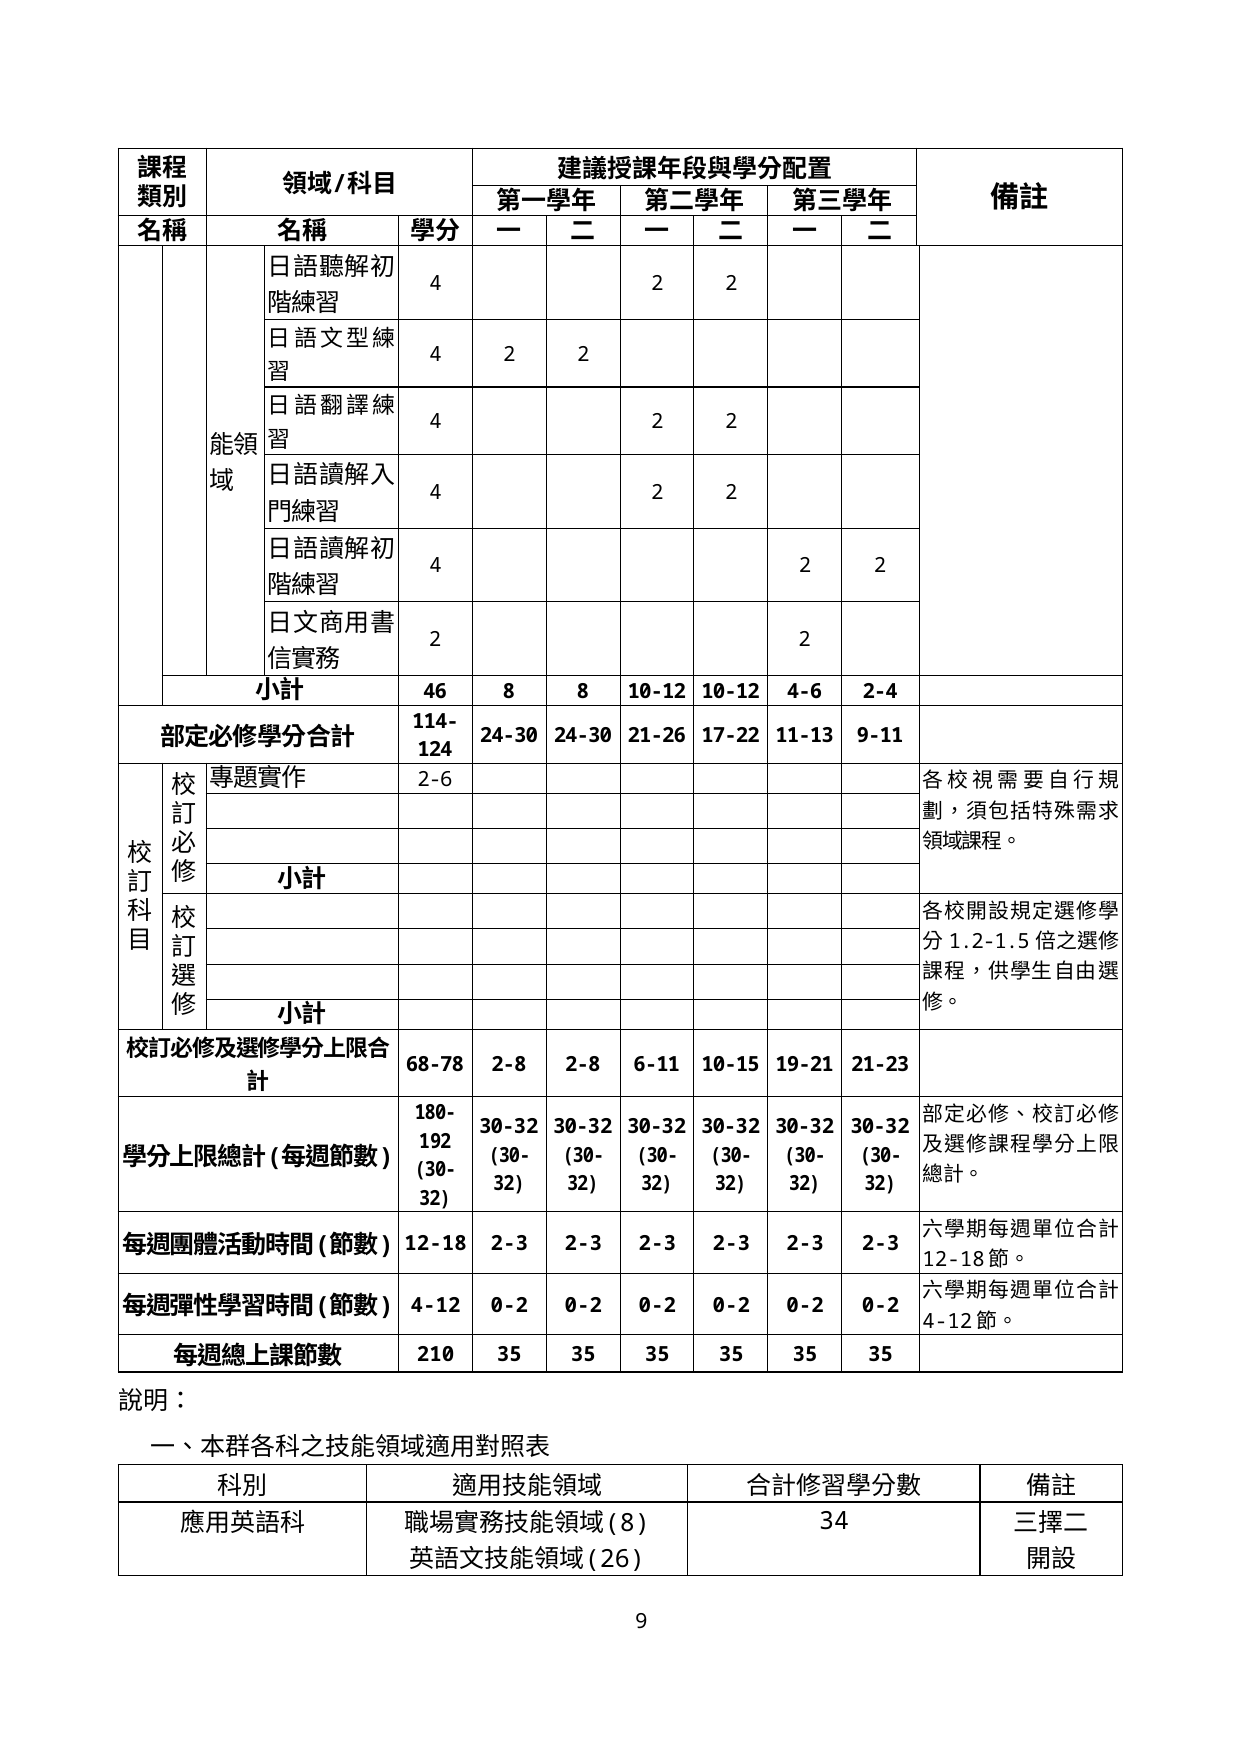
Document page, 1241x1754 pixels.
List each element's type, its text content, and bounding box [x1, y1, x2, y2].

table_cell [920, 246, 1122, 674]
table_cell [473, 529, 546, 601]
table_cell [842, 929, 919, 963]
table_cell [399, 1000, 472, 1029]
table_cell 日語聽解初階練習 [265, 246, 398, 319]
table_cell [621, 829, 693, 863]
table_cell 30-32 (30-32) [768, 1097, 841, 1211]
table_cell 4-12 [399, 1274, 472, 1334]
table_cell 2-3 [473, 1212, 546, 1273]
table_header 課程 類別 [119, 149, 206, 215]
table_cell 0-2 [768, 1274, 841, 1334]
table_cell 35 [694, 1335, 767, 1371]
table_cell [547, 764, 620, 793]
table_cell [694, 764, 767, 793]
table_header 科別 [119, 1465, 366, 1501]
table_cell [694, 894, 767, 928]
table_cell 2 [842, 529, 919, 601]
table_cell [547, 455, 620, 527]
table_cell [694, 864, 767, 893]
table_cell 9-11 [842, 706, 919, 763]
table_cell 部定必修學分合計 [119, 706, 398, 763]
table_cell [547, 864, 620, 893]
table_cell [768, 929, 841, 963]
table_cell 0-2 [621, 1274, 693, 1334]
table_cell 2-3 [694, 1212, 767, 1273]
table_cell [920, 676, 1122, 705]
table_cell 0-2 [547, 1274, 620, 1334]
table_cell 日語讀解入門練習 [265, 455, 398, 527]
table_cell 2 [694, 246, 767, 319]
table_cell [473, 864, 546, 893]
table_cell 2-3 [842, 1212, 919, 1273]
table_cell [473, 1000, 546, 1029]
table_cell 每週彈性學習時間(節數) [119, 1274, 398, 1334]
table_cell 21-26 [621, 706, 693, 763]
table_cell [842, 829, 919, 863]
table_cell [207, 929, 398, 963]
table_cell [920, 1335, 1122, 1371]
table_cell [207, 894, 398, 928]
text 說明： [118, 1373, 1122, 1418]
table_cell 10-12 [621, 676, 693, 705]
table_cell 名稱 [207, 216, 398, 245]
table_cell [399, 864, 472, 893]
table_cell [768, 829, 841, 863]
table_cell 4 [399, 455, 472, 527]
table_cell [621, 764, 693, 793]
table_cell [694, 929, 767, 963]
table_cell [473, 388, 546, 454]
table_cell 30-32 (30-32) [621, 1097, 693, 1211]
table_cell [694, 1000, 767, 1029]
table_cell [399, 794, 472, 828]
table_cell [207, 965, 398, 998]
table_cell 小計 [163, 676, 398, 705]
table_cell 19-21 [768, 1030, 841, 1096]
table_cell 二 [842, 216, 916, 245]
table_cell [842, 246, 919, 319]
table_cell [768, 388, 841, 454]
table_cell 11-13 [768, 706, 841, 763]
table_cell [842, 894, 919, 928]
table_cell 6-11 [621, 1030, 693, 1096]
table_cell 二 [547, 216, 620, 245]
table_cell [207, 794, 398, 828]
table_cell [399, 829, 472, 863]
table_cell 專題實作 [207, 764, 398, 793]
table_cell 0-2 [473, 1274, 546, 1334]
table_cell [621, 1000, 693, 1029]
table_cell [547, 388, 620, 454]
table_cell [473, 894, 546, 928]
table_cell [473, 965, 546, 998]
table_cell 每週團體活動時間(節數) [119, 1212, 398, 1273]
table_cell 46 [399, 676, 472, 705]
table_cell 2 [768, 602, 841, 674]
table_cell 2 [399, 602, 472, 674]
table_cell 校訂科目 [119, 764, 162, 1029]
table_cell 24-30 [547, 706, 620, 763]
table_cell [547, 1000, 620, 1029]
table_cell 34 [688, 1503, 979, 1575]
table_cell [768, 764, 841, 793]
table_cell 2 [694, 455, 767, 527]
table_cell [547, 929, 620, 963]
text 一、本群各科之技能領域適用對照表 [150, 1418, 1122, 1464]
table_cell 各校視需要自行規劃，須包括特殊需求領域課程。 [920, 764, 1122, 893]
table_cell [842, 320, 919, 386]
table_cell [768, 1000, 841, 1029]
table_cell [473, 455, 546, 527]
table_cell 職場實務技能領域(8) 英語文技能領域(26) [367, 1503, 687, 1575]
table_cell 2 [473, 320, 546, 386]
table_cell 六學期每週單位合計12-18節。 [920, 1212, 1122, 1273]
table_cell 六學期每週單位合計4-12節。 [920, 1274, 1122, 1334]
table_cell [842, 864, 919, 893]
table_cell 21-23 [842, 1030, 919, 1096]
table_cell 各校開設規定選修學分1.2-1.5倍之選修課程，供學生自由選修。 [920, 894, 1122, 1029]
table_cell 4 [399, 529, 472, 601]
table_cell [842, 764, 919, 793]
table_cell [473, 602, 546, 674]
table_cell 每週總上課節數 [119, 1335, 398, 1371]
table_header 領域/科目 [207, 149, 472, 215]
table_cell [694, 529, 767, 601]
table_cell 校訂必修 [163, 764, 206, 893]
table_cell 210 [399, 1335, 472, 1371]
table_cell 2 [621, 455, 693, 527]
table_cell 2-8 [473, 1030, 546, 1096]
table_cell 4 [399, 246, 472, 319]
table_cell [547, 602, 620, 674]
table_cell [694, 829, 767, 863]
table_cell 30-32 (30-32) [547, 1097, 620, 1211]
table_cell 校訂必修及選修學分上限合計 [119, 1030, 398, 1096]
table_cell 一 [621, 216, 693, 245]
table_cell [920, 1030, 1122, 1096]
table_cell [621, 320, 693, 386]
table_cell [842, 794, 919, 828]
table_cell [163, 246, 206, 674]
table_cell 學分 [399, 216, 472, 245]
table_cell 8 [547, 676, 620, 705]
table_cell 35 [547, 1335, 620, 1371]
table_cell 第三學年 [768, 186, 916, 215]
table_cell 三擇二 開設 [981, 1503, 1122, 1575]
table_cell [768, 320, 841, 386]
table_cell 一 [473, 216, 546, 245]
table_cell 日語讀解初階練習 [265, 529, 398, 601]
table_cell 小計 [207, 1000, 398, 1029]
table_cell 日文商用書信實務 [265, 602, 398, 674]
table_cell [768, 894, 841, 928]
table_cell 35 [768, 1335, 841, 1371]
table_cell 4 [399, 388, 472, 454]
table_cell [842, 1000, 919, 1029]
table_cell 二 [694, 216, 767, 245]
table_cell 2 [547, 320, 620, 386]
table_cell 應用英語科 [119, 1503, 366, 1575]
table_cell [473, 794, 546, 828]
table_cell [473, 764, 546, 793]
table_cell 17-22 [694, 706, 767, 763]
table_cell 2 [621, 388, 693, 454]
table_cell 2 [621, 246, 693, 319]
table_cell 一 [768, 216, 841, 245]
table_cell [399, 965, 472, 998]
table_cell [842, 455, 919, 527]
table_cell 2-3 [547, 1212, 620, 1273]
table_cell [694, 602, 767, 674]
table_cell [768, 864, 841, 893]
table_cell 114-124 [399, 706, 472, 763]
table_header 備註 [917, 149, 1122, 245]
table_cell [473, 929, 546, 963]
table_cell 能領域 [207, 246, 264, 674]
table_cell 180-192 (30-32) [399, 1097, 472, 1211]
table_cell [621, 602, 693, 674]
table_cell 2-6 [399, 764, 472, 793]
table_cell [473, 246, 546, 319]
table_cell 35 [621, 1335, 693, 1371]
table_cell 2-8 [547, 1030, 620, 1096]
table_cell [207, 829, 398, 863]
table_cell 0-2 [842, 1274, 919, 1334]
table_cell 12-18 [399, 1212, 472, 1273]
table_cell 4-6 [768, 676, 841, 705]
table_cell [547, 965, 620, 998]
table_cell [694, 320, 767, 386]
table_cell [768, 246, 841, 319]
table_cell [621, 894, 693, 928]
table_cell 8 [473, 676, 546, 705]
table_cell 校訂選修 [163, 894, 206, 1029]
table_cell 2-3 [621, 1212, 693, 1273]
table_cell 第二學年 [621, 186, 767, 215]
table_cell 10-15 [694, 1030, 767, 1096]
table_cell [473, 829, 546, 863]
table_cell 2-4 [842, 676, 919, 705]
table_cell [547, 829, 620, 863]
table_cell 2-3 [768, 1212, 841, 1273]
table_cell 4 [399, 320, 472, 386]
table_cell [621, 965, 693, 998]
table_cell [694, 965, 767, 998]
table_cell 30-32 (30-32) [842, 1097, 919, 1211]
table_cell 35 [842, 1335, 919, 1371]
table_cell [842, 965, 919, 998]
table_cell [694, 794, 767, 828]
table_cell [547, 894, 620, 928]
table_cell [119, 246, 162, 705]
table_cell 30-32 (30-32) [473, 1097, 546, 1211]
table_cell 0-2 [694, 1274, 767, 1334]
table_cell 日語文型練習 [265, 320, 398, 386]
table_cell [399, 894, 472, 928]
table_cell 2 [768, 529, 841, 601]
table_cell 24-30 [473, 706, 546, 763]
table_cell 10-12 [694, 676, 767, 705]
table_cell [842, 388, 919, 454]
table_cell 小計 [207, 864, 398, 893]
table_cell 學分上限總計(每週節數) [119, 1097, 398, 1211]
table_cell 2 [694, 388, 767, 454]
table_cell 30-32 (30-32) [694, 1097, 767, 1211]
table_cell 第一學年 [473, 186, 620, 215]
table_cell [842, 602, 919, 674]
table_cell 日語翻譯練習 [265, 388, 398, 454]
table_header 建議授課年段與學分配置 [473, 149, 916, 185]
table_cell [547, 794, 620, 828]
table_header 備註 [981, 1465, 1122, 1501]
table_cell [547, 529, 620, 601]
table_cell [621, 929, 693, 963]
table_cell 部定必修、校訂必修及選修課程學分上限總計。 [920, 1097, 1122, 1211]
table_cell [768, 965, 841, 998]
table_header 適用技能領域 [367, 1465, 687, 1501]
table_cell [621, 529, 693, 601]
table_cell [768, 455, 841, 527]
table_cell [399, 929, 472, 963]
table_header 合計修習學分數 [688, 1465, 979, 1501]
table_cell [547, 246, 620, 319]
table_cell 68-78 [399, 1030, 472, 1096]
table_cell 名稱 [119, 216, 206, 245]
table_cell 35 [473, 1335, 546, 1371]
table_cell [920, 706, 1122, 763]
table_cell [621, 794, 693, 828]
table_cell [768, 794, 841, 828]
table_cell [621, 864, 693, 893]
